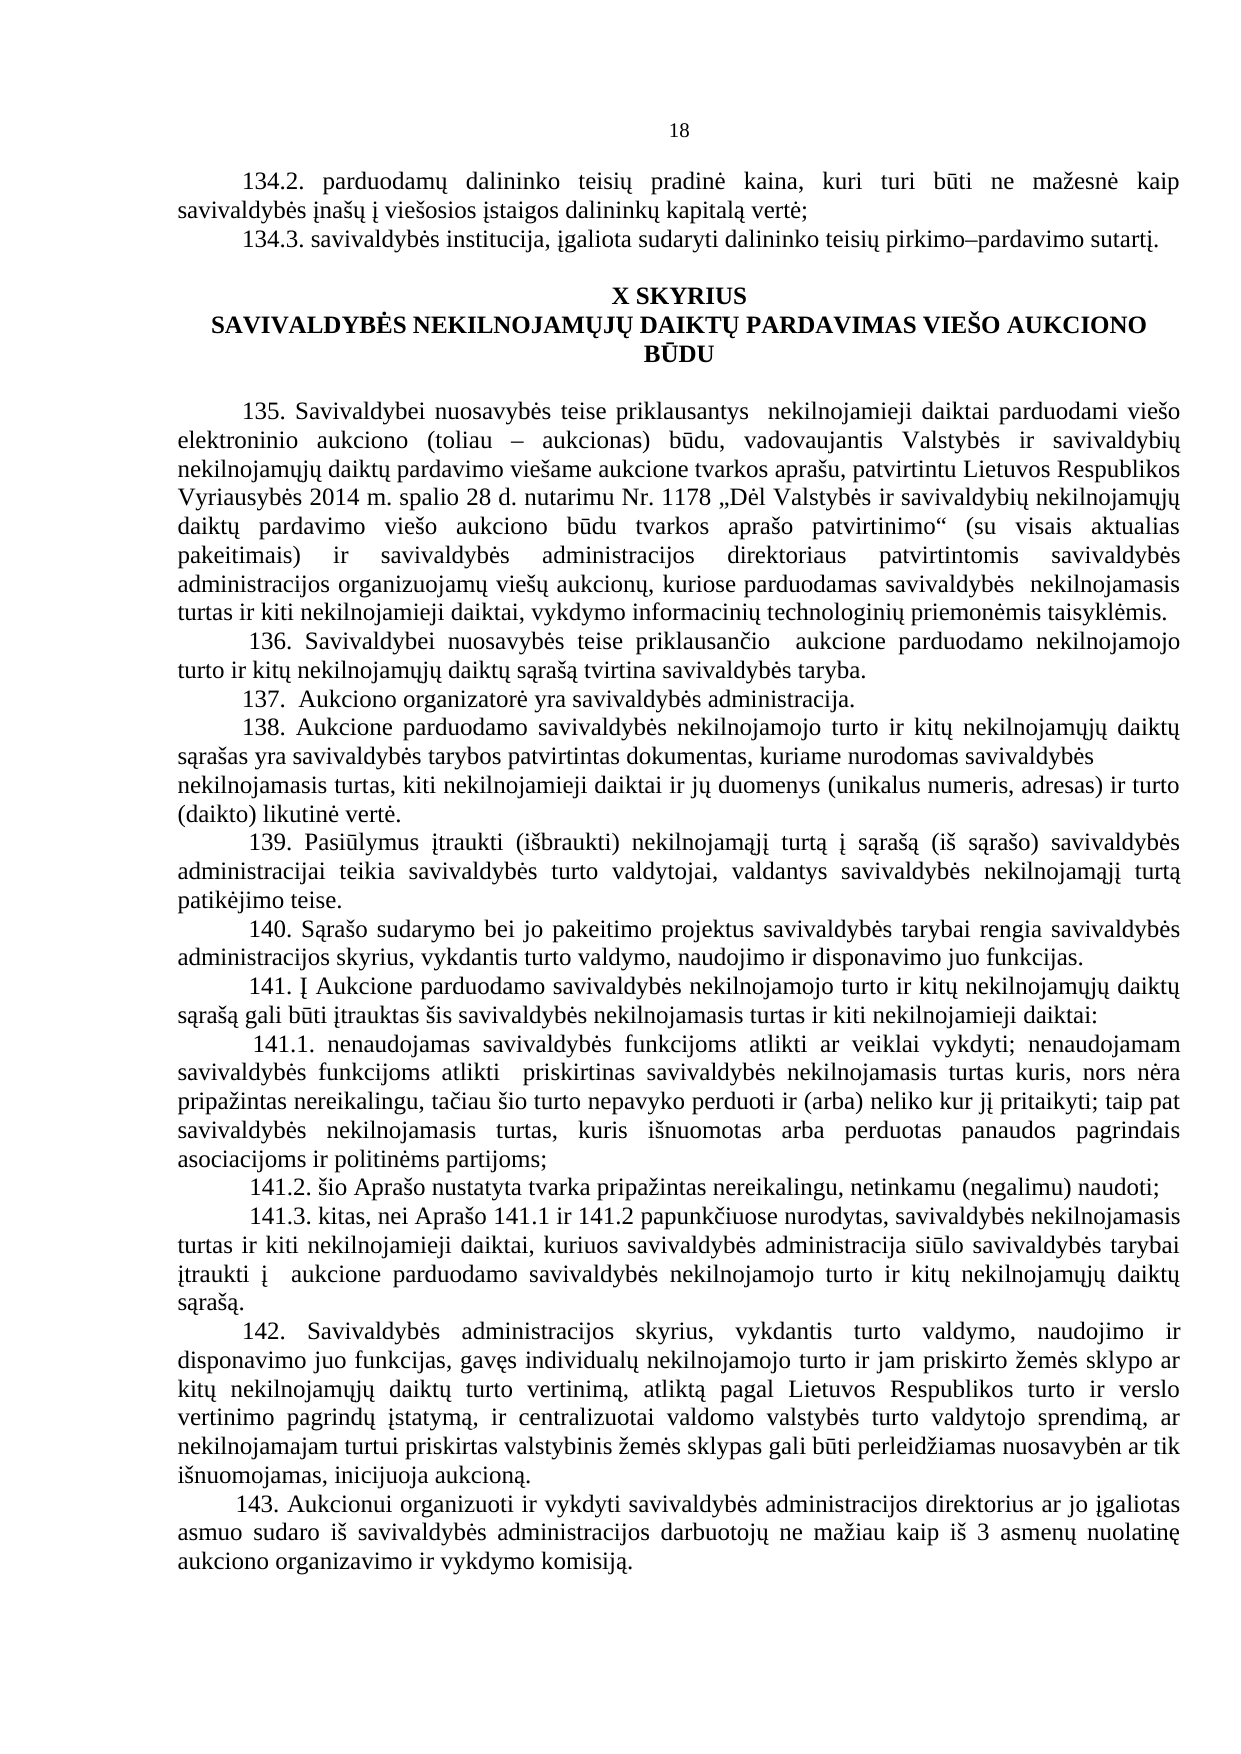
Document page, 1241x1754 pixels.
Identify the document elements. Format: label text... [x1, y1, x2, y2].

text 138. Aukcione parduodamo savivaldybės nekilnojamojo turto ir kitų nekilnojamųjų daiktų sąrašas yra savivaldybės tarybos patvirtintas dokumentas, kuriame nurodomas savivaldybės [177, 712, 1181, 770]
text 141.3. kitas, nei Aprašo 141.1 ir 141.2 papunkčiuose nurodytas, savivaldybės nekilnojamasis turtas ir kiti nekilnojamieji daiktai, kuriuos savivaldybės administracija siūlo savivaldybės tarybai įtraukti į aukcione parduodamo savivaldybės nekilnojamojo turto ir kitų nekilnojamųjų daiktų sąrašą. [177, 1201, 1181, 1316]
text 134.3. savivaldybės institucija, įgaliota sudaryti dalininko teisių pirkimo–pardavimo sutartį. [177, 224, 1181, 252]
text 141. Į Aukcione parduodamo savivaldybės nekilnojamojo turto ir kitų nekilnojamųjų daiktų sąrašą gali būti įtrauktas šis savivaldybės nekilnojamasis turtas ir kiti nekilnojamieji daiktai: [177, 971, 1181, 1029]
text 142. Savivaldybės administracijos skyrius, vykdantis turto valdymo, naudojimo ir disponavimo juo funkcijas, gavęs individualų nekilnojamojo turto ir jam priskirto žemės sklypo ar kitų nekilnojamųjų daiktų turto vertinimą, atliktą pagal Lietuvos Respublikos turto ir verslo vertinimo pagrindų įstatymą, ir centralizuotai valdomo valstybės turto valdytojo sprendimą, ar nekilnojamajam turtui priskirtas valstybinis žemės sklypas gali būti perleidžiamas nuosavybėn ar tik išnuomojamas, inicijuoja aukcioną. [177, 1316, 1181, 1489]
text 139. Pasiūlymus įtraukti (išbraukti) nekilnojamąjį turtą į sąrašą (iš sąrašo) savivaldybės administracijai teikia savivaldybės turto valdytojai, valdantys savivaldybės nekilnojamąjį turtą patikėjimo teise. [177, 827, 1181, 914]
text 134.2. parduodamų dalininko teisių pradinė kaina, kuri turi būti ne mažesnė kaip savivaldybės įnašų į viešosios įstaigos dalininkų kapitalą vertė; [177, 166, 1181, 224]
text X SKYRIUS [177, 281, 1181, 310]
text 140. Sąrašo sudarymo bei jo pakeitimo projektus savivaldybės tarybai rengia savivaldybės administracijos skyrius, vykdantis turto valdymo, naudojimo ir disponavimo juo funkcijas. [177, 914, 1181, 971]
text 141.1. nenaudojamas savivaldybės funkcijoms atlikti ar veiklai vykdyti; nenaudojamam savivaldybės funkcijoms atlikti priskirtinas savivaldybės nekilnojamasis turtas kuris, nors nėra pripažintas nereikalingu, tačiau šio turto nepavyko perduoti ir (arba) neliko kur jį pritaikyti; taip pat savivaldybės nekilnojamasis turtas, kuris išnuomotas arba perduotas panaudos pagrindais asociacijoms ir politinėms partijoms; [177, 1029, 1181, 1172]
text 141.2. šio Aprašo nustatyta tvarka pripažintas nereikalingu, netinkamu (negalimu) naudoti; [177, 1172, 1181, 1201]
text 135. Savivaldybei nuosavybės teise priklausantys nekilnojamieji daiktai parduodami viešo elektroninio aukciono (toliau – aukcionas) būdu, vadovaujantis Valstybės ir savivaldybių nekilnojamųjų daiktų pardavimo viešame aukcione tvarkos aprašu, patvirtintu Lietuvos Respublikos Vyriausybės 2014 m. spalio 28 d. nutarimu Nr. 1178 „Dėl Valstybės ir savivaldybių nekilnojamųjų daiktų pardavimo viešo aukciono būdu tvarkos aprašo patvirtinimo“ (su visais aktualias pakeitimais) ir savivaldybės administracijos direktoriaus patvirtintomis savivaldybės administracijos organizuojamų viešų aukcionų, kuriose parduodamas savivaldybės nekilnojamasis turtas ir kiti nekilnojamieji daiktai, vykdymo informacinių technologinių priemonėmis taisyklėmis. [177, 396, 1181, 626]
text SAVIVALDYBĖS NEKILNOJAMŲJŲ DAIKTŲ PARDAVIMAS VIEŠO AUKCIONO BŪDU [177, 310, 1181, 367]
text 136. Savivaldybei nuosavybės teise priklausančio aukcione parduodamo nekilnojamojo turto ir kitų nekilnojamųjų daiktų sąrašą tvirtina savivaldybės taryba. [177, 626, 1181, 684]
text 143. Aukcionui organizuoti ir vykdyti savivaldybės administracijos direktorius ar jo įgaliotas asmuo sudaro iš savivaldybės administracijos darbuotojų ne mažiau kaip iš 3 asmenų nuolatinę aukciono organizavimo ir vykdymo komisiją. [177, 1489, 1181, 1575]
text 137. Aukciono organizatorė yra savivaldybės administracija. [177, 684, 1181, 712]
text nekilnojamasis turtas, kiti nekilnojamieji daiktai ir jų duomenys (unikalus numeris, adresas) ir turto (daikto) likutinė vertė. [177, 770, 1181, 827]
